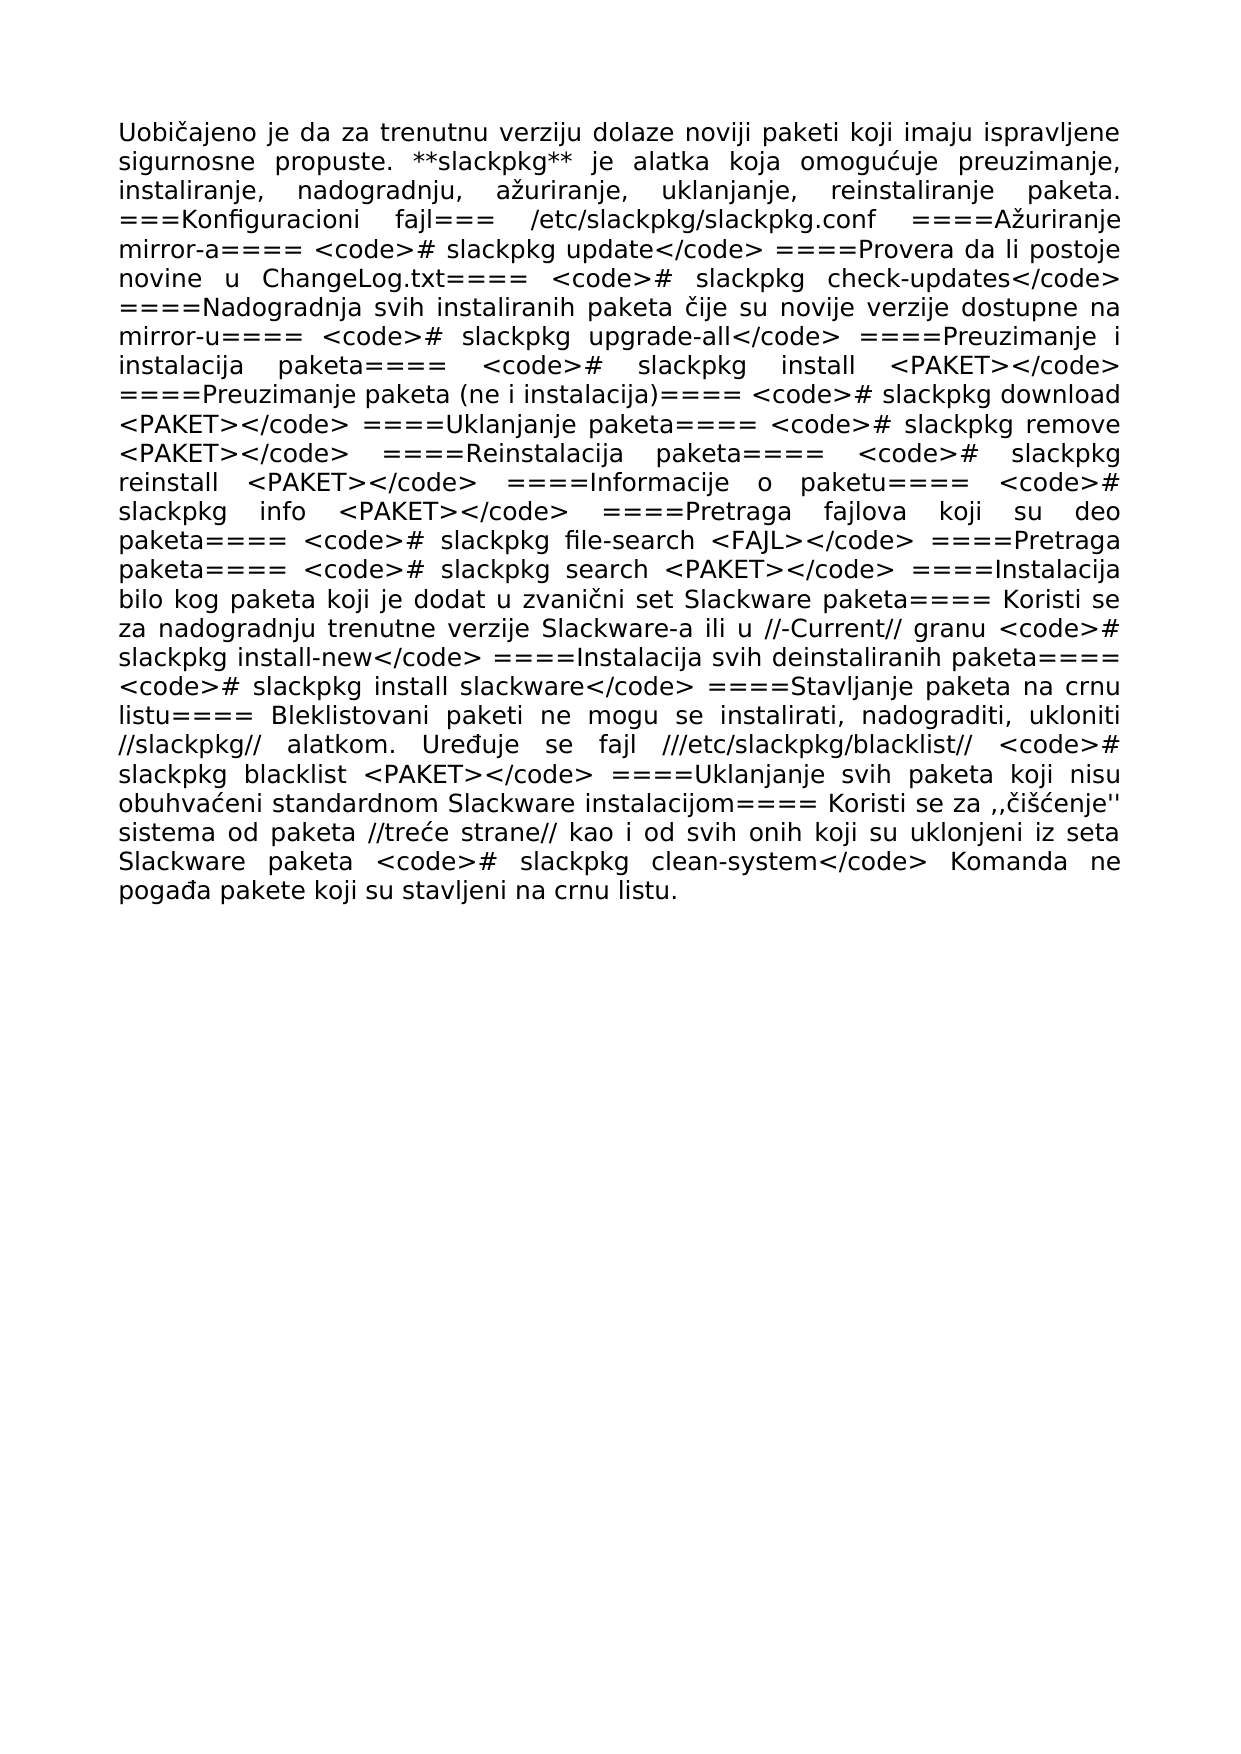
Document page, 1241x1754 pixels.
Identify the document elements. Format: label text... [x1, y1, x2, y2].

text Uobičajeno je da za trenutnu verziju dolaze noviji paketi koji imaju ispravljene sigurnosne propuste. **slackpkg** je alatka koja omogućuje preuzimanje, instaliranje, nadogradnju, ažuriranje, uklanjanje, reinstaliranje paketa. ===Konfiguracioni fajl=== /etc/slackpkg/slackpkg.conf ====Ažuriranje mirror-a==== <code># slackpkg update</code> ====Provera da li postoje novine u ChangeLog.txt==== <code># slackpkg check-updates</code> ====Nadogradnja svih instaliranih paketa čije su novije verzije dostupne na mirror-u==== <code># slackpkg upgrade-all</code> ====Preuzimanje i instalacija paketa==== <code># slackpkg install <PAKET></code> ====Preuzimanje paketa (ne i instalacija)==== <code># slackpkg download <PAKET></code> ====Uklanjanje paketa==== <code># slackpkg remove <PAKET></code> ====Reinstalacija paketa==== <code># slackpkg reinstall <PAKET></code> ====Informacije o paketu==== <code># slackpkg info <PAKET></code> ====Pretraga fajlova koji su deo paketa==== <code># slackpkg file-search <FAJL></code> ====Pretraga paketa==== <code># slackpkg search <PAKET></code> ====Instalacija bilo kog paketa koji je dodat u zvanični set Slackware paketa==== Koristi se za nadogradnju trenutne verzije Slackware-a ili u //-Current// granu <code># slackpkg install-new</code> ====Instalacija svih deinstaliranih paketa==== <code># slackpkg install slackware</code> ====Stavljanje paketa na crnu listu==== Bleklistovani paketi ne mogu se instalirati, nadograditi, ukloniti //slackpkg// alatkom. Uređuje se fajl ///etc/slackpkg/blacklist// <code># slackpkg blacklist <PAKET></code> ====Uklanjanje svih paketa koji nisu obuhvaćeni standardnom Slackware instalacijom==== Koristi se za ,,čišćenje'' sistema od paketa //treće strane// kao i od svih onih koji su uklonjeni iz seta Slackware paketa <code># slackpkg clean-system</code> Komanda ne pogađa pakete koji su stavljeni na crnu listu. [118, 118, 1122, 906]
